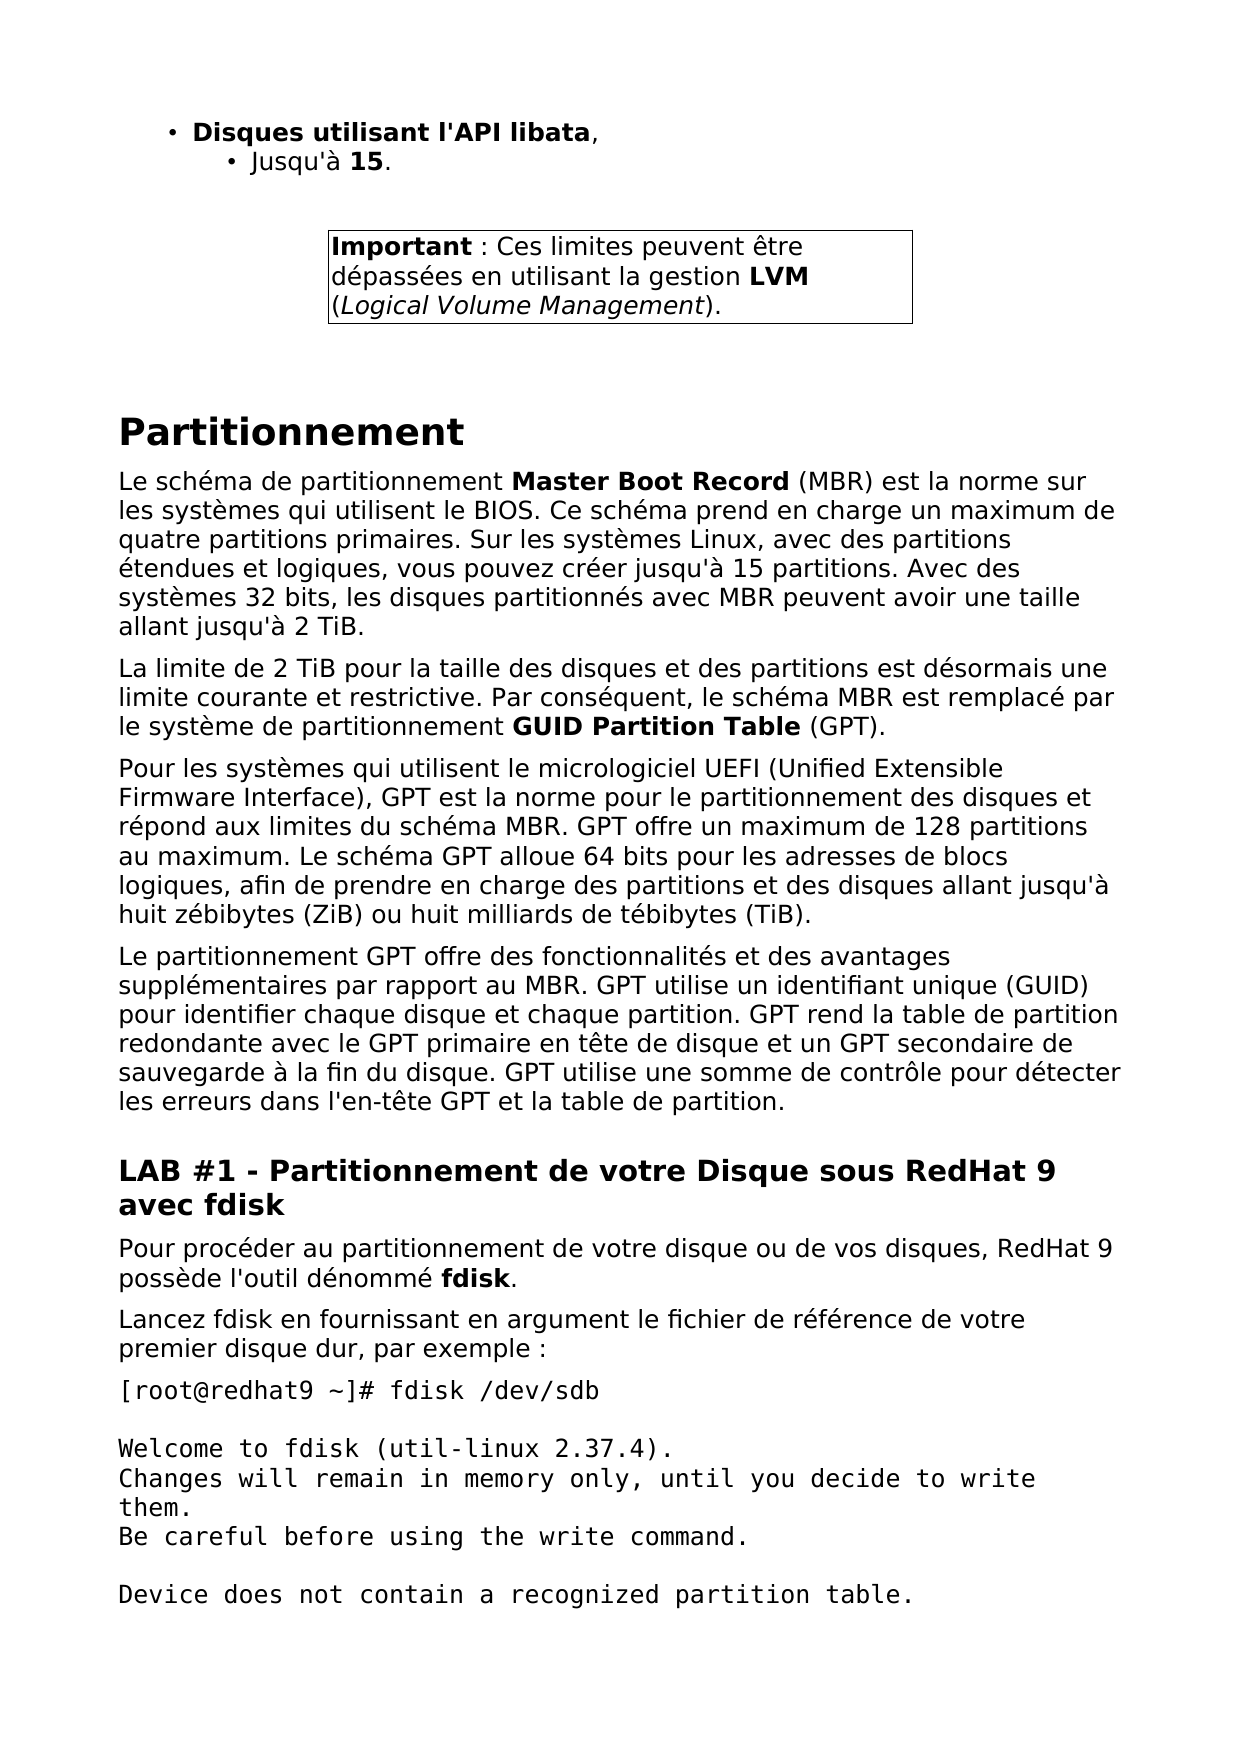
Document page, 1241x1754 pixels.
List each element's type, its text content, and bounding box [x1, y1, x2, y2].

text La limite de 2 TiB pour la taille des disques et des partitions est désormais une limite courante et restrictive. Par conséquent, le schéma MBR est remplacé par le système de partitionnement GUID Partition Table (GPT). [118, 654, 1122, 742]
subtitle Partitionnement [118, 411, 1122, 454]
list Disques utilisant l'API libata, [177, 118, 1122, 147]
text Pour les systèmes qui utilisent le micrologiciel UEFI (Unified Extensible Firmware Interface), GPT est la norme pour le partitionnement des disques et répond aux limites du schéma MBR. GPT offre un maximum de 128 partitions au maximum. Le schéma GPT alloue 64 bits pour les adresses de blocs logiques, afin de prendre en charge des partitions et des disques allant jusqu'à huit zébibytes (ZiB) ou huit milliards de tébibytes (TiB). [118, 754, 1122, 929]
table_header Important : Ces limites peuvent être dépassées en utilisant la gestion LVM (Logical Volume Management). [329, 231, 912, 323]
text Lancez fdisk en fournissant en argument le fichier de référence de votre premier disque dur, par exemple : [118, 1305, 1122, 1364]
list Jusqu'à 15. [236, 147, 1122, 176]
text Pour procéder au partitionnement de votre disque ou de vos disques, RedHat 9 possède l'outil dénommé fdisk. [118, 1234, 1122, 1293]
subtitle LAB #1 - Partitionnement de votre Disque sous RedHat 9 avec fdisk [118, 1154, 1122, 1222]
text Le partitionnement GPT offre des fonctionnalités et des avantages supplémentaires par rapport au MBR. GPT utilise un identifiant unique (GUID) pour identifier chaque disque et chaque partition. GPT rend la table de partition redondante avec le GPT primaire en tête de disque et un GPT secondaire de sauvegarde à la fin du disque. GPT utilise une somme de contrôle pour détecter les erreurs dans l'en-tête GPT et la table de partition. [118, 942, 1122, 1117]
text [root@redhat9 ~]# fdisk /dev/sdb Welcome to fdisk (util-linux 2.37.4). Changes will remain in memory only, until you decide to write them. Be careful before using the write command. Device does not contain a recognized partition table. [118, 1376, 1122, 1609]
text Le schéma de partitionnement Master Boot Record (MBR) est la norme sur les systèmes qui utilisent le BIOS. Ce schéma prend en charge un maximum de quatre partitions primaires. Sur les systèmes Linux, avec des partitions étendues et logiques, vous pouvez créer jusqu'à 15 partitions. Avec des systèmes 32 bits, les disques partitionnés avec MBR peuvent avoir une taille allant jusqu'à 2 TiB. [118, 467, 1122, 642]
